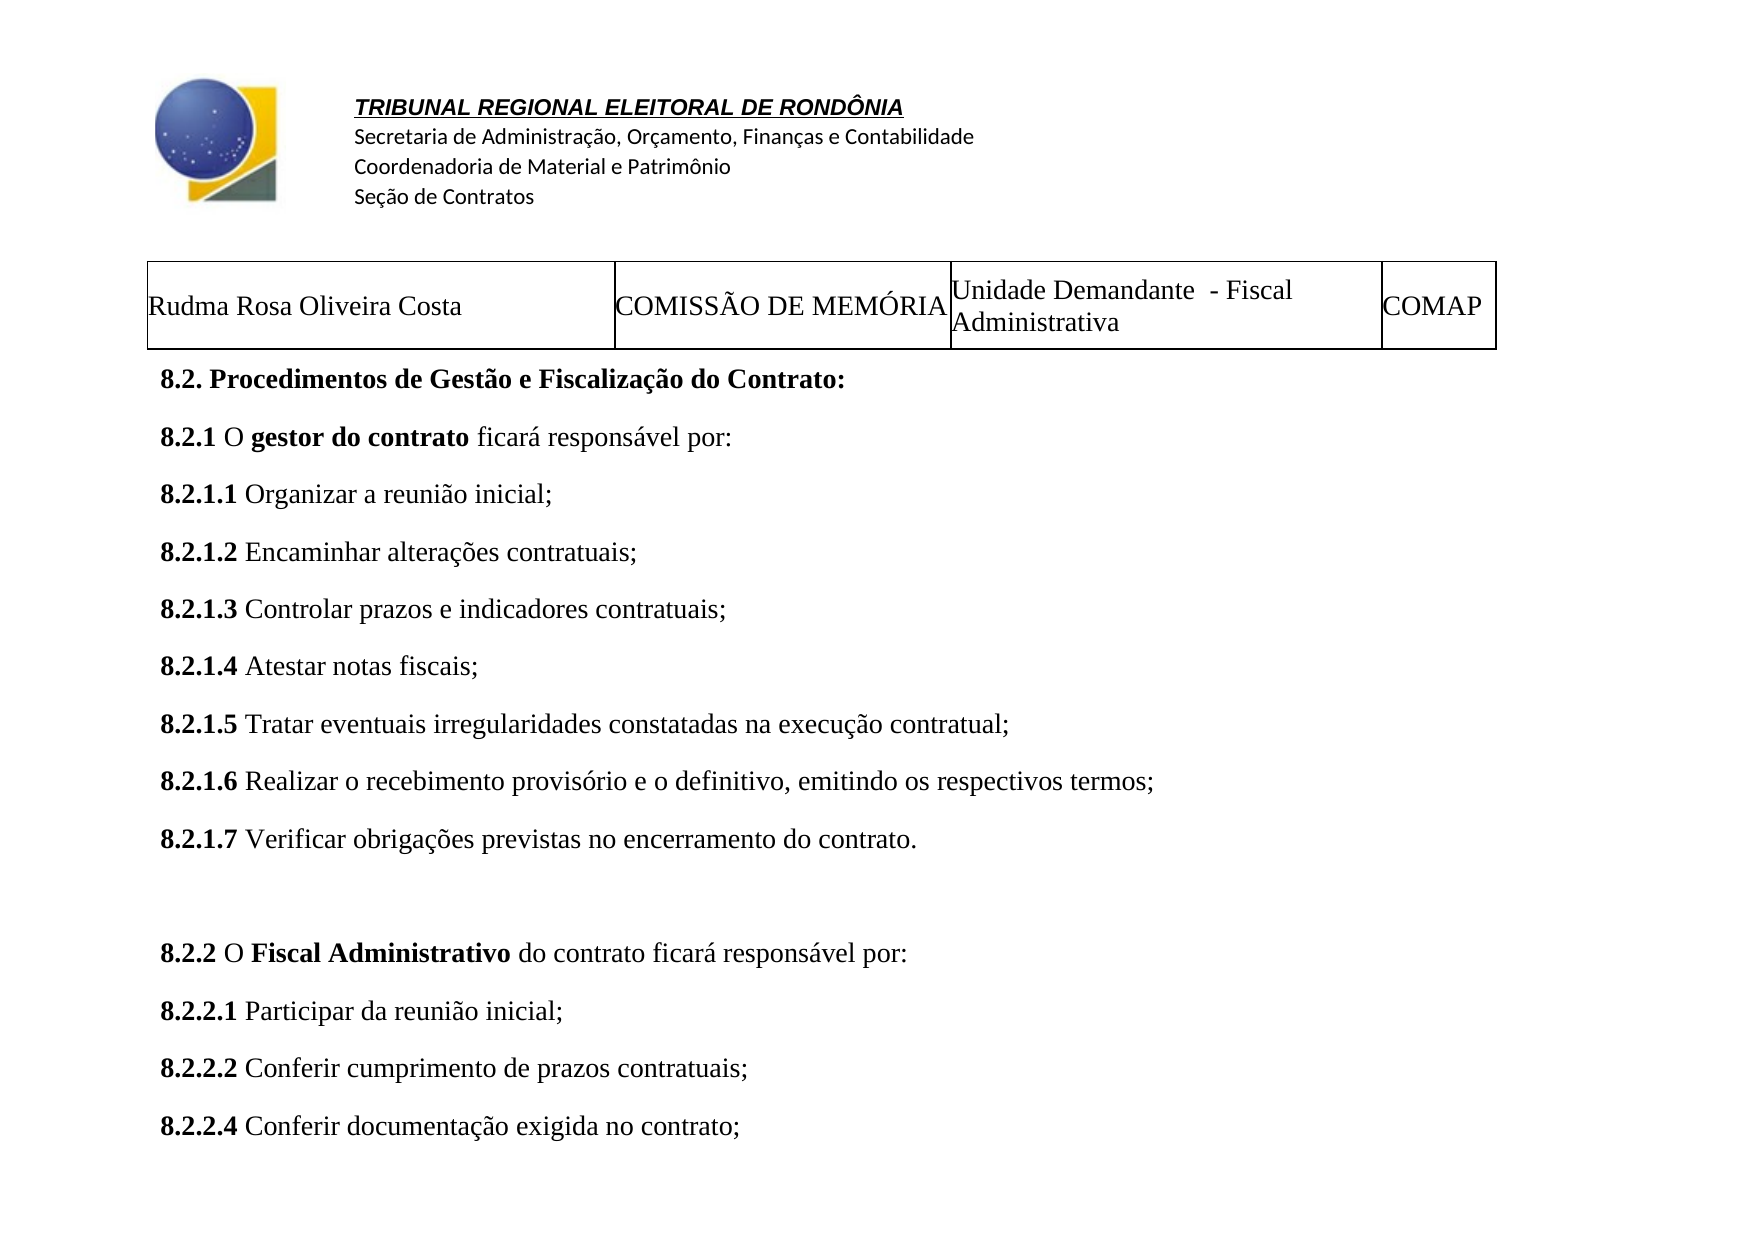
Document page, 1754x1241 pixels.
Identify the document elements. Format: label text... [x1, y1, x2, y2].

text 8.2.1.6 Realizar o recebimento provisório e o definitivo, emitindo os respectivos termos; [160, 764, 1594, 797]
text 8.2.1.3 Controlar prazos e indicadores contratuais; [160, 592, 1594, 624]
text 8.2.2.2 Conferir cumprimento de prazos contratuais; [160, 1051, 1594, 1084]
text 8.2.1 O gestor do contrato ficará responsável por: [160, 420, 1594, 452]
text 8.2.2 O Fiscal Administrativo do contrato ficará responsável por: [160, 936, 1594, 969]
text 8.2.2.1 Participar da reunião inicial; [160, 994, 1594, 1026]
table_cell COMISSÃO DE MEMÓRIA [616, 262, 950, 348]
table_cell COMAP [1383, 262, 1495, 348]
text 8.2.1.4 Atestar notas fiscais; [160, 649, 1594, 682]
text 8.2. Procedimentos de Gestão e Fiscalização do Contrato: [160, 362, 1594, 395]
text 8.2.1.1 Organizar a reunião inicial; [160, 477, 1594, 510]
text 8.2.1.5 Tratar eventuais irregularidades constatadas na execução contratual; [160, 707, 1594, 739]
text 8.2.2.4 Conferir documentação exigida no contrato; [160, 1109, 1594, 1141]
table_cell Unidade Demandante - Fiscal Administrativa [952, 262, 1381, 348]
text 8.2.1.7 Verificar obrigações previstas no encerramento do contrato. [160, 822, 1594, 854]
table_cell Rudma Rosa Oliveira Costa [148, 262, 614, 348]
text 8.2.1.2 Encaminhar alterações contratuais; [160, 535, 1594, 567]
